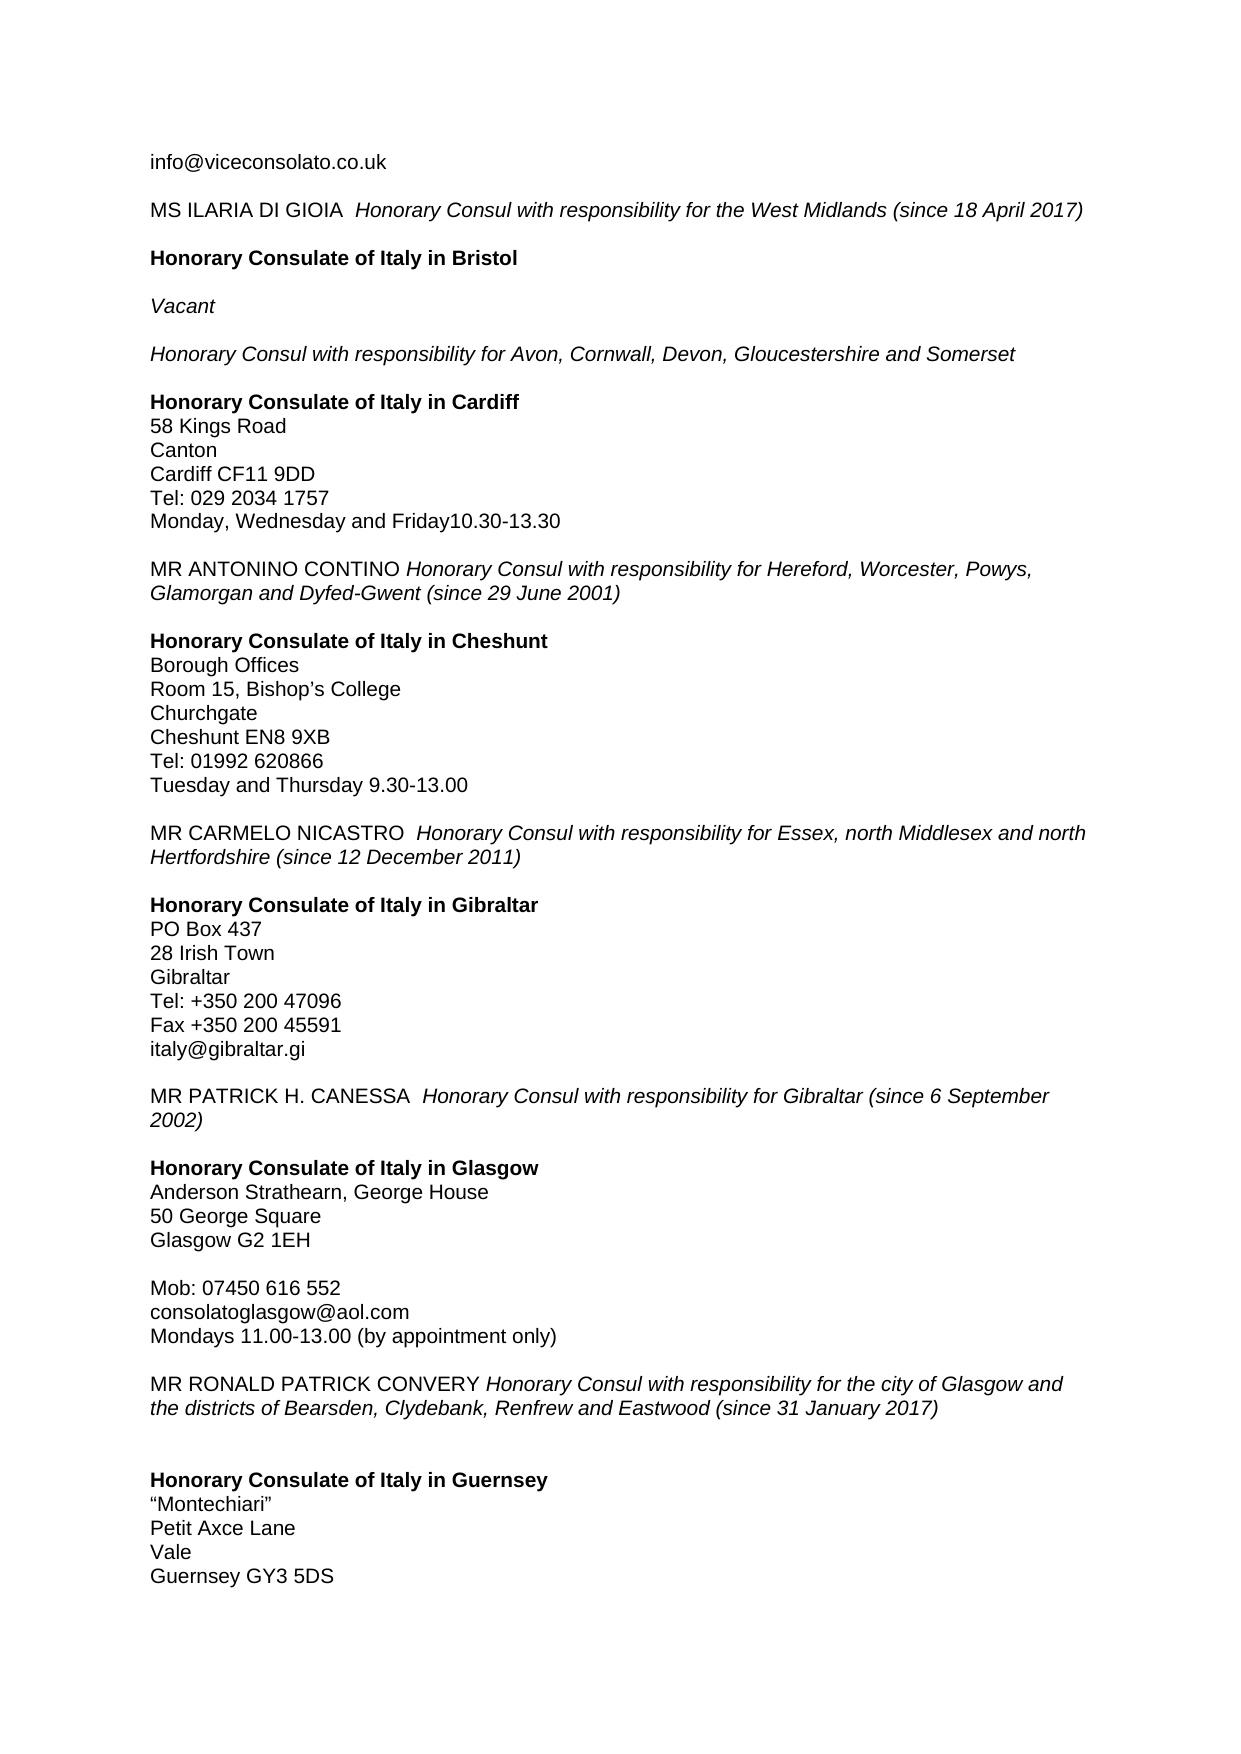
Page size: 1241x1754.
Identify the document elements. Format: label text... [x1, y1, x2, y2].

text Tel: 01992 620866 [150, 749, 1090, 773]
text Canton [150, 437, 1090, 461]
text Guernsey GY3 5DS [150, 1563, 1090, 1587]
text Gibraltar [150, 964, 1090, 988]
text Cheshunt EN8 9XB [150, 725, 1090, 749]
text Vale [150, 1539, 1090, 1563]
text Monday, Wednesday and Friday10.30-13.30 [150, 509, 1090, 533]
text Glasgow G2 1EH [150, 1228, 1090, 1252]
text Tuesday and Thursday 9.30-13.00 [150, 773, 1090, 797]
text Honorary Consulate of Italy in Guernsey [150, 1468, 1090, 1492]
text Churchgate [150, 701, 1090, 725]
text 50 George Square [150, 1204, 1090, 1228]
text Honorary Consul with responsibility for Avon, Cornwall, Devon, Gloucestershire and Somerset [150, 342, 1090, 366]
text Tel: 029 2034 1757 [150, 485, 1090, 509]
text MR CARMELO NICASTRO Honorary Consul with responsibility for Essex, north Middlesex and north Hertfordshire (since 12 December 2011) [150, 821, 1090, 869]
text info@viceconsolato.co.uk [150, 150, 1090, 174]
text MR RONALD PATRICK CONVERY Honorary Consul with responsibility for the city of Glasgow and the districts of Bearsden, Clydebank, Renfrew and Eastwood (since 31 January 2017) [150, 1372, 1090, 1420]
text MS ILARIA DI GIOIA Honorary Consul with responsibility for the West Midlands (since 18 April 2017) [150, 198, 1090, 222]
text Honorary Consulate of Italy in Cardiff [150, 389, 1090, 413]
text 28 Irish Town [150, 941, 1090, 964]
text Mondays 11.00-13.00 (by appointment only) [150, 1324, 1090, 1348]
text consolatoglasgow@aol.com [150, 1300, 1090, 1324]
text PO Box 437 [150, 917, 1090, 941]
text 58 Kings Road [150, 413, 1090, 437]
text Petit Axce Lane [150, 1516, 1090, 1539]
text Honorary Consulate of Italy in Gibraltar [150, 893, 1090, 917]
text Honorary Consulate of Italy in Cheshunt [150, 629, 1090, 653]
text “Montechiari” [150, 1492, 1090, 1516]
text Borough Offices [150, 653, 1090, 677]
text Honorary Consulate of Italy in Glasgow [150, 1156, 1090, 1180]
text Mob: 07450 616 552 [150, 1276, 1090, 1300]
text Cardiff CF11 9DD [150, 461, 1090, 485]
text Vacant [150, 294, 1090, 318]
text MR PATRICK H. CANESSA Honorary Consul with responsibility for Gibraltar (since 6 September 2002) [150, 1084, 1090, 1132]
text MR ANTONINO CONTINO Honorary Consul with responsibility for Hereford, Worcester, Powys, Glamorgan and Dyfed-Gwent (since 29 June 2001) [150, 557, 1090, 605]
text Anderson Strathearn, George House [150, 1180, 1090, 1204]
text Honorary Consulate of Italy in Bristol [150, 246, 1090, 270]
text Tel: +350 200 47096 [150, 988, 1090, 1012]
text italy@gibraltar.gi [150, 1036, 1090, 1060]
text Room 15, Bishop’s College [150, 677, 1090, 701]
text Fax +350 200 45591 [150, 1012, 1090, 1036]
